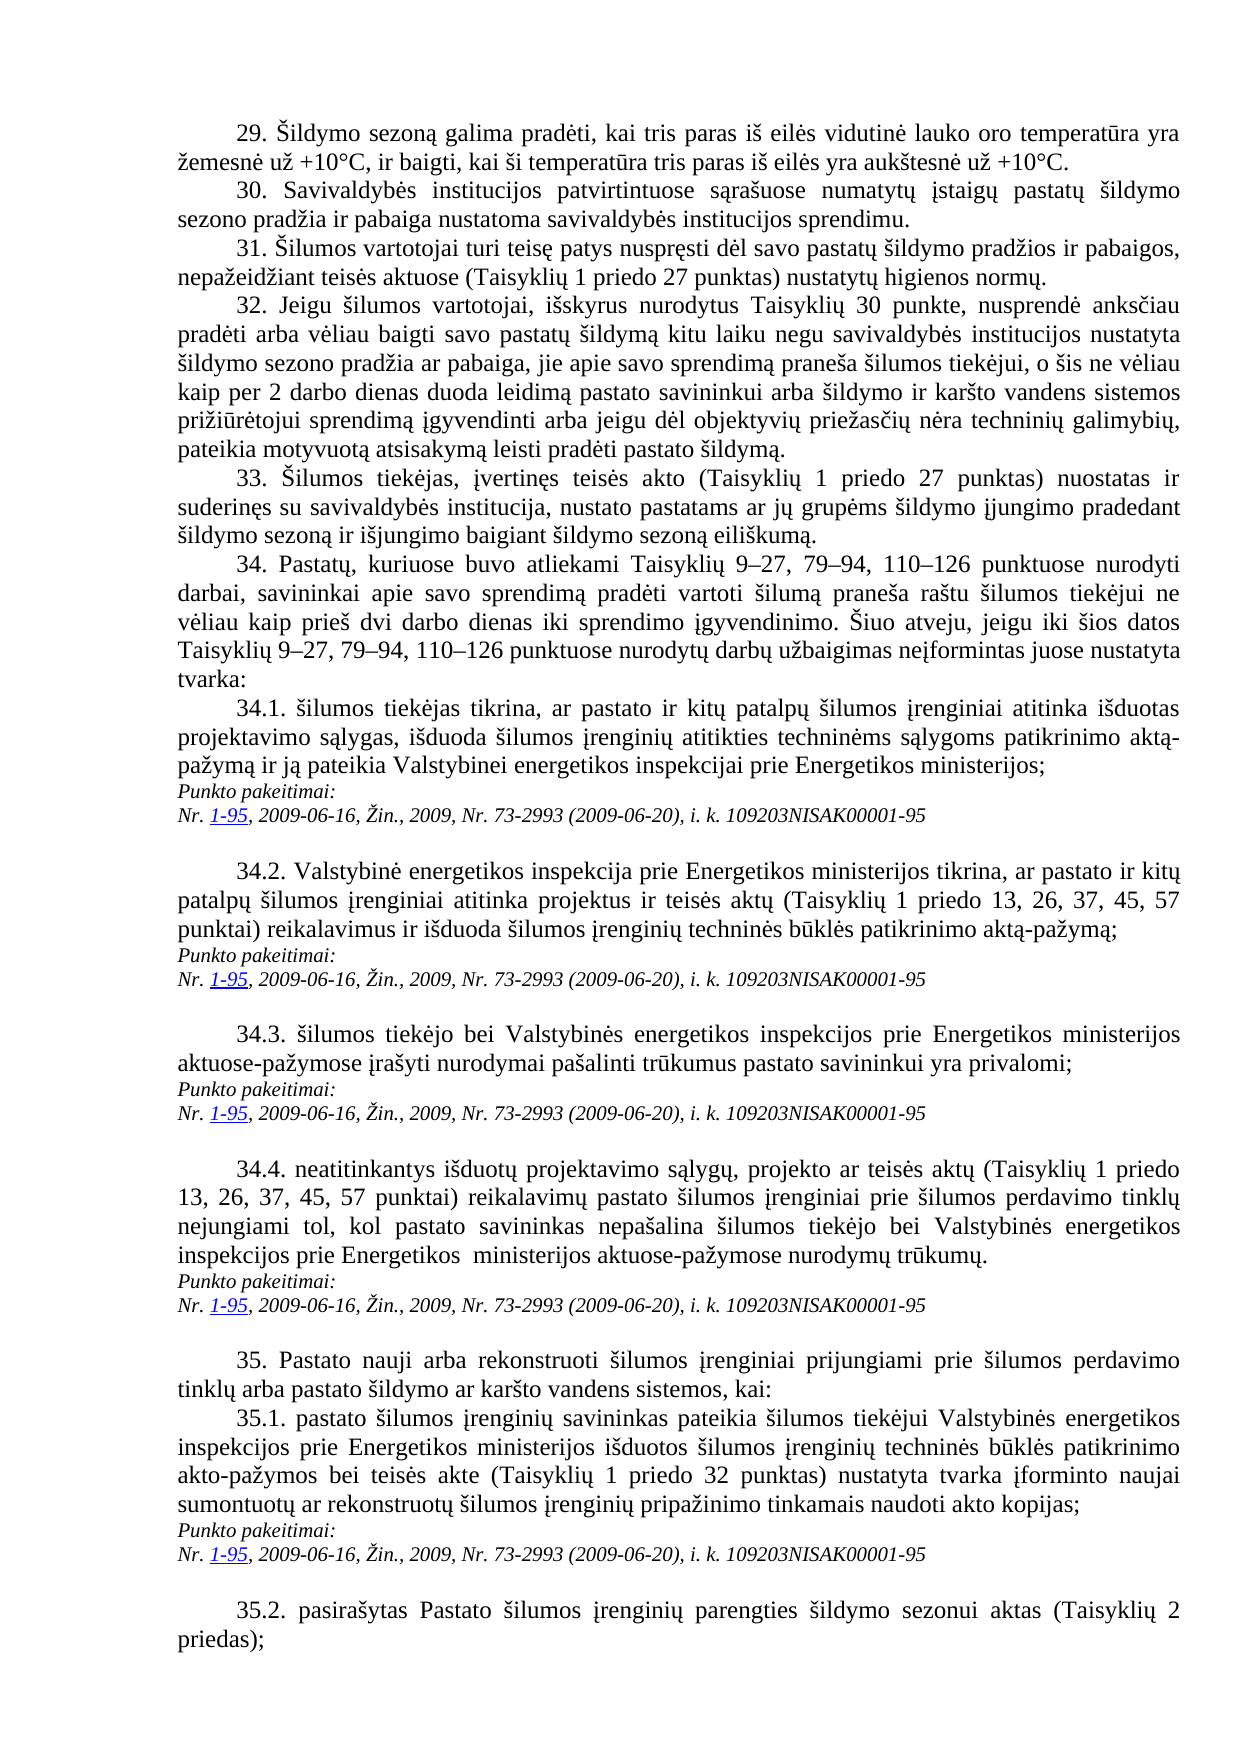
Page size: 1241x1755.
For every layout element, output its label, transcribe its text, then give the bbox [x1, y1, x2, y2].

text Nr. 1-95, 2009-06-16, Žin., 2009, Nr. 73-2993 (2009-06-20), i. k. 109203NISAK00001-95 [177, 967, 1181, 991]
text 34.2. Valstybinė energetikos inspekcija prie Energetikos ministerijos tikrina, ar pastato ir kitų patalpų šilumos įrenginiai atitinka projektus ir teisės aktų (Taisyklių 1 priedo 13, 26, 37, 45, 57 punktai) reikalavimus ir išduoda šilumos įrenginių techninės būklės patikrinimo aktą-pažymą; [177, 856, 1181, 942]
text 34.1. šilumos tiekėjas tikrina, ar pastato ir kitų patalpų šilumos įrenginiai atitinka išduotas projektavimo sąlygas, išduoda šilumos įrenginių atitikties techninėms sąlygoms patikrinimo aktą-pažymą ir ją pateikia Valstybinei energetikos inspekcijai prie Energetikos ministerijos; [177, 693, 1181, 779]
text 34. Pastatų, kuriuose buvo atliekami Taisyklių 9–27, 79–94, 110–126 punktuose nurodyti darbai, savininkai apie savo sprendimą pradėti vartoti šilumą praneša raštu šilumos tiekėjui ne vėliau kaip prieš dvi darbo dienas iki sprendimo įgyvendinimo. Šiuo atveju, jeigu iki šios datos Taisyklių 9–27, 79–94, 110–126 punktuose nurodytų darbų užbaigimas neįformintas juose nustatyta tvarka: [177, 549, 1181, 693]
text 35. Pastato nauji arba rekonstruoti šilumos įrenginiai prijungiami prie šilumos perdavimo tinklų arba pastato šildymo ar karšto vandens sistemos, kai: [177, 1346, 1181, 1403]
text Punkto pakeitimai: [177, 942, 1181, 967]
text 35.1. pastato šilumos įrenginių savininkas pateikia šilumos tiekėjui Valstybinės energetikos inspekcijos prie Energetikos ministerijos išduotos šilumos įrenginių techninės būklės patikrinimo akto-pažymos bei teisės akte (Taisyklių 1 priedo 32 punktas) nustatyta tvarka įforminto naujai sumontuotų ar rekonstruotų šilumos įrenginių pripažinimo tinkamais naudoti akto kopijas; [177, 1403, 1181, 1518]
text 34.3. šilumos tiekėjo bei Valstybinės energetikos inspekcijos prie Energetikos ministerijos aktuose-pažymose įrašyti nurodymai pašalinti trūkumus pastato savininkui yra privalomi; [177, 1019, 1181, 1077]
text Nr. 1-95, 2009-06-16, Žin., 2009, Nr. 73-2993 (2009-06-20), i. k. 109203NISAK00001-95 [177, 1101, 1181, 1125]
text 30. Savivaldybės institucijos patvirtintuose sąrašuose numatytų įstaigų pastatų šildymo sezono pradžia ir pabaiga nustatoma savivaldybės institucijos sprendimu. [177, 176, 1181, 233]
text Nr. 1-95, 2009-06-16, Žin., 2009, Nr. 73-2993 (2009-06-20), i. k. 109203NISAK00001-95 [177, 1293, 1181, 1317]
text Nr. 1-95, 2009-06-16, Žin., 2009, Nr. 73-2993 (2009-06-20), i. k. 109203NISAK00001-95 [177, 1542, 1181, 1566]
text 29. Šildymo sezoną galima pradėti, kai tris paras iš eilės vidutinė lauko oro temperatūra yra žemesnė už +10°C, ir baigti, kai ši temperatūra tris paras iš eilės yra aukštesnė už +10°C. [177, 118, 1181, 176]
text 31. Šilumos vartotojai turi teisę patys nuspręsti dėl savo pastatų šildymo pradžios ir pabaigos, nepažeidžiant teisės aktuose (Taisyklių 1 priedo 27 punktas) nustatytų higienos normų. [177, 233, 1181, 291]
text 32. Jeigu šilumos vartotojai, išskyrus nurodytus Taisyklių 30 punkte, nusprendė anksčiau pradėti arba vėliau baigti savo pastatų šildymą kitu laiku negu savivaldybės institucijos nustatyta šildymo sezono pradžia ar pabaiga, jie apie savo sprendimą praneša šilumos tiekėjui, o šis ne vėliau kaip per 2 darbo dienas duoda leidimą pastato savininkui arba šildymo ir karšto vandens sistemos prižiūrėtojui sprendimą įgyvendinti arba jeigu dėl objektyvių priežasčių nėra techninių galimybių, pateikia motyvuotą atsisakymą leisti pradėti pastato šildymą. [177, 291, 1181, 463]
text Punkto pakeitimai: [177, 779, 1181, 803]
text Punkto pakeitimai: [177, 1269, 1181, 1293]
text 35.2. pasirašytas Pastato šilumos įrenginių parengties šildymo sezonui aktas (Taisyklių 2 priedas); [177, 1595, 1181, 1652]
text Punkto pakeitimai: [177, 1077, 1181, 1101]
text 33. Šilumos tiekėjas, įvertinęs teisės akto (Taisyklių 1 priedo 27 punktas) nuostatas ir suderinęs su savivaldybės institucija, nustato pastatams ar jų grupėms šildymo įjungimo pradedant šildymo sezoną ir išjungimo baigiant šildymo sezoną eiliškumą. [177, 463, 1181, 549]
text 34.4. neatitinkantys išduotų projektavimo sąlygų, projekto ar teisės aktų (Taisyklių 1 priedo 13, 26, 37, 45, 57 punktai) reikalavimų pastato šilumos įrenginiai prie šilumos perdavimo tinklų nejungiami tol, kol pastato savininkas nepašalina šilumos tiekėjo bei Valstybinės energetikos inspekcijos prie Energetikos ministerijos aktuose-pažymose nurodymų trūkumų. [177, 1154, 1181, 1269]
text Punkto pakeitimai: [177, 1518, 1181, 1542]
text Nr. 1-95, 2009-06-16, Žin., 2009, Nr. 73-2993 (2009-06-20), i. k. 109203NISAK00001-95 [177, 803, 1181, 827]
